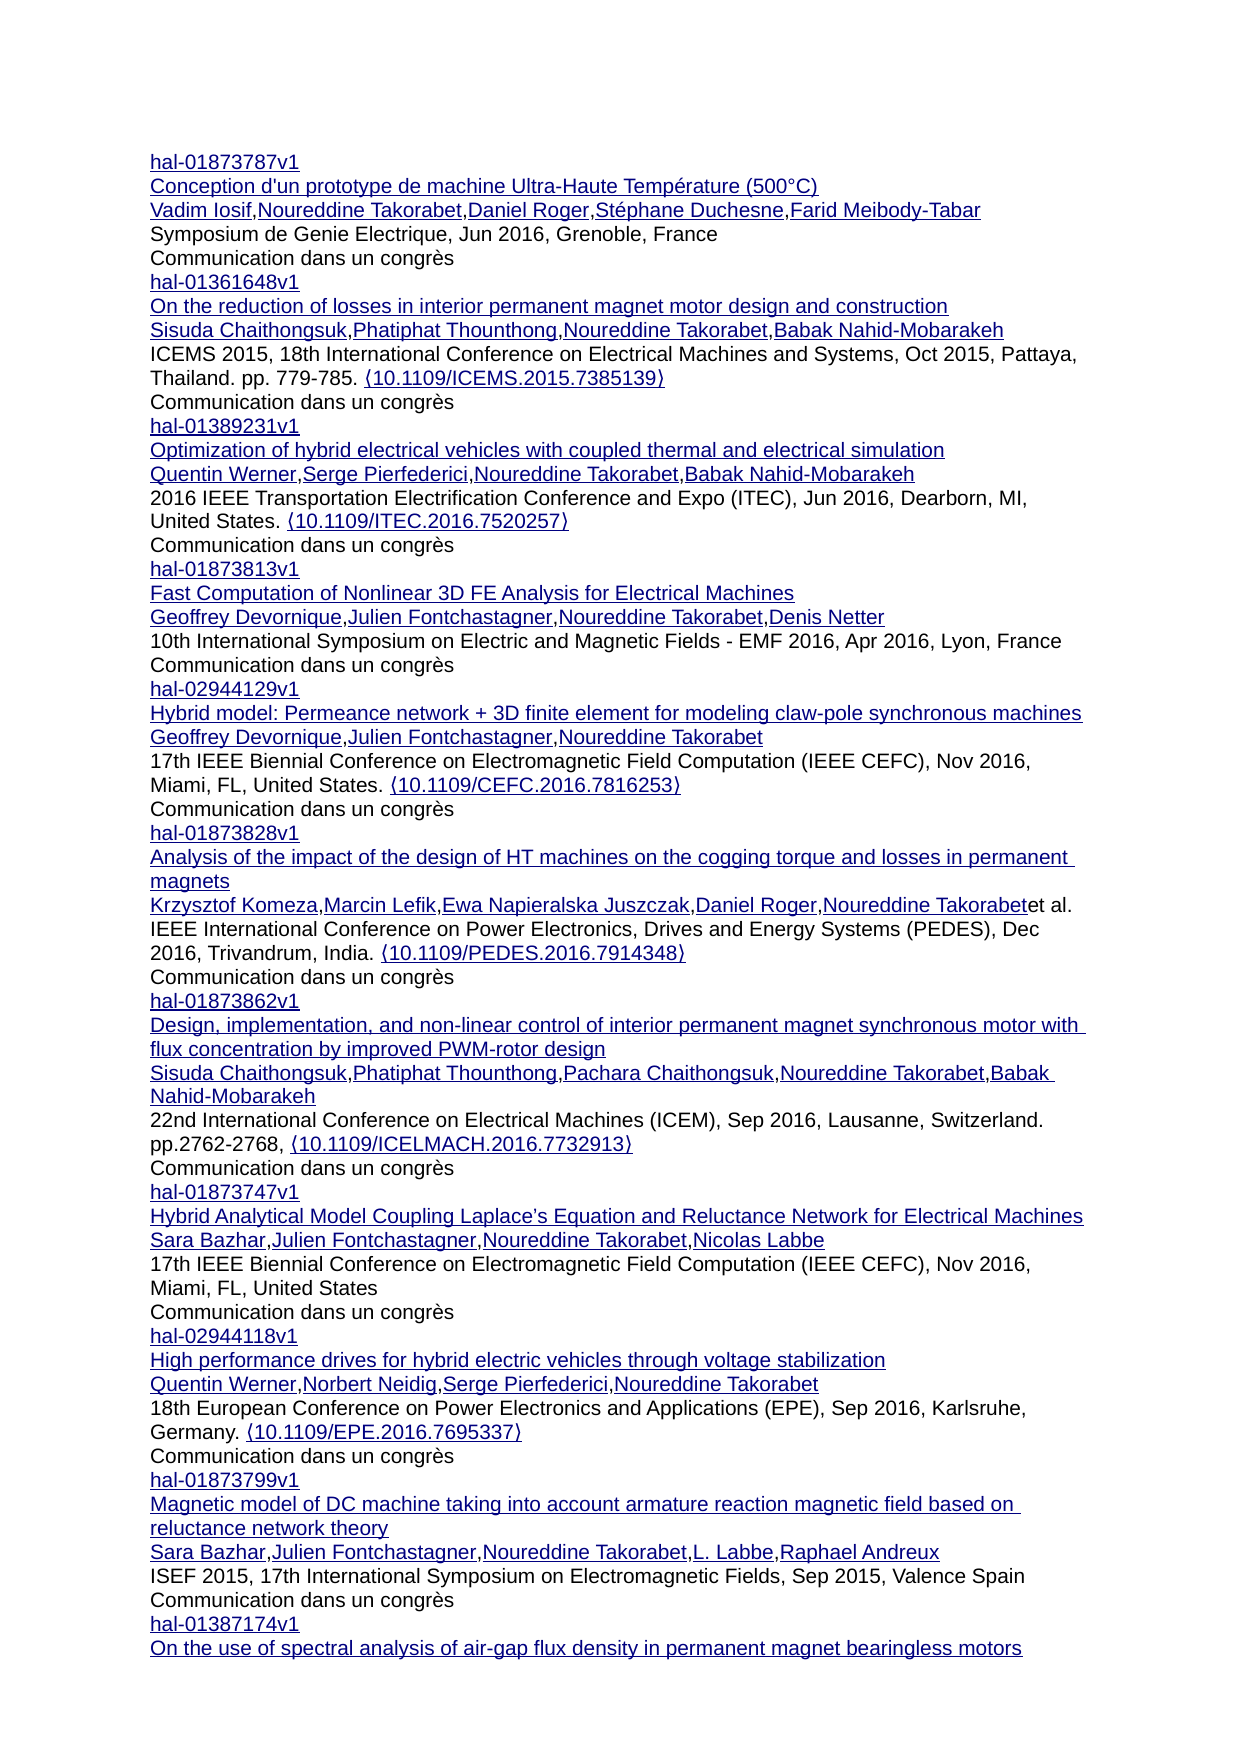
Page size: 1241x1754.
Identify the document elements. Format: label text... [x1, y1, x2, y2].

table_cell Analysis of the impact of the design of HT machines on the cogging torque and losses in permanent magnets Krzysztof Komeza,Marcin Lefik,Ewa Napieralska Juszczak,Daniel Roger,Noureddine Takorabetet al. IEEE International Conference on Power Electronics, Drives and Energy Systems (PEDES), Dec 2016, Trivandrum, India. ⟨10.1109/PEDES.2016.7914348⟩ Communication dans un congrès hal-01873862v1 [150, 845, 1090, 1012]
table_cell Fast Computation of Nonlinear 3D FE Analysis for Electrical Machines Geoffrey Devornique,Julien Fontchastagner,Noureddine Takorabet,Denis Netter 10th International Symposium on Electric and Magnetic Fields - EMF 2016, Apr 2016, Lyon, France Communication dans un congrès hal-02944129v1 [150, 581, 1090, 701]
table_cell On the reduction of losses in interior permanent magnet motor design and construction Sisuda Chaithongsuk,Phatiphat Thounthong,Noureddine Takorabet,Babak Nahid-Mobarakeh ICEMS 2015, 18th International Conference on Electrical Machines and Systems, Oct 2015, Pattaya, Thailand. pp. 779-785. ⟨10.1109/ICEMS.2015.7385139⟩ Communication dans un congrès hal-01389231v1 [150, 294, 1090, 437]
table_cell Optimization of hybrid electrical vehicles with coupled thermal and electrical simulation Quentin Werner,Serge Pierfederici,Noureddine Takorabet,Babak Nahid-Mobarakeh 2016 IEEE Transportation Electrification Conference and Expo (ITEC), Jun 2016, Dearborn, MI, United States. ⟨10.1109/ITEC.2016.7520257⟩ Communication dans un congrès hal-01873813v1 [150, 438, 1090, 581]
table_cell Magnetic model of DC machine taking into account armature reaction magnetic field based on reluctance network theory Sara Bazhar,Julien Fontchastagner,Noureddine Takorabet,L. Labbe,Raphael Andreux ISEF 2015, 17th International Symposium on Electromagnetic Fields, Sep 2015, Valence Spain Communication dans un congrès hal-01387174v1 [150, 1492, 1090, 1635]
table_cell On the use of spectral analysis of air-gap flux density in permanent magnet bearingless motors [150, 1635, 1090, 1659]
table_cell High performance drives for hybrid electric vehicles through voltage stabilization Quentin Werner,Norbert Neidig,Serge Pierfederici,Noureddine Takorabet 18th European Conference on Power Electronics and Applications (EPE), Sep 2016, Karlsruhe, Germany. ⟨10.1109/EPE.2016.7695337⟩ Communication dans un congrès hal-01873799v1 [150, 1348, 1090, 1492]
table_cell Design, implementation, and non-linear control of interior permanent magnet synchronous motor with flux concentration by improved PWM-rotor design Sisuda Chaithongsuk,Phatiphat Thounthong,Pachara Chaithongsuk,Noureddine Takorabet,Babak Nahid-Mobarakeh 22nd International Conference on Electrical Machines (ICEM), Sep 2016, Lausanne, Switzerland. pp.2762-2768, ⟨10.1109/ICELMACH.2016.7732913⟩ Communication dans un congrès hal-01873747v1 [150, 1013, 1090, 1204]
table_cell hal-01873787v1 [150, 150, 1090, 174]
table_cell Hybrid Analytical Model Coupling Laplace’s Equation and Reluctance Network for Electrical Machines Sara Bazhar,Julien Fontchastagner,Noureddine Takorabet,Nicolas Labbe 17th IEEE Biennial Conference on Electromagnetic Field Computation (IEEE CEFC), Nov 2016, Miami, FL, United States Communication dans un congrès hal-02944118v1 [150, 1204, 1090, 1348]
table_cell Hybrid model: Permeance network + 3D finite element for modeling claw-pole synchronous machines Geoffrey Devornique,Julien Fontchastagner,Noureddine Takorabet 17th IEEE Biennial Conference on Electromagnetic Field Computation (IEEE CEFC), Nov 2016, Miami, FL, United States. ⟨10.1109/CEFC.2016.7816253⟩ Communication dans un congrès hal-01873828v1 [150, 701, 1090, 845]
table_cell Conception d'un prototype de machine Ultra-Haute Température (500°C) Vadim Iosif,Noureddine Takorabet,Daniel Roger,Stéphane Duchesne,Farid Meibody-Tabar Symposium de Genie Electrique, Jun 2016, Grenoble, France Communication dans un congrès hal-01361648v1 [150, 174, 1090, 294]
